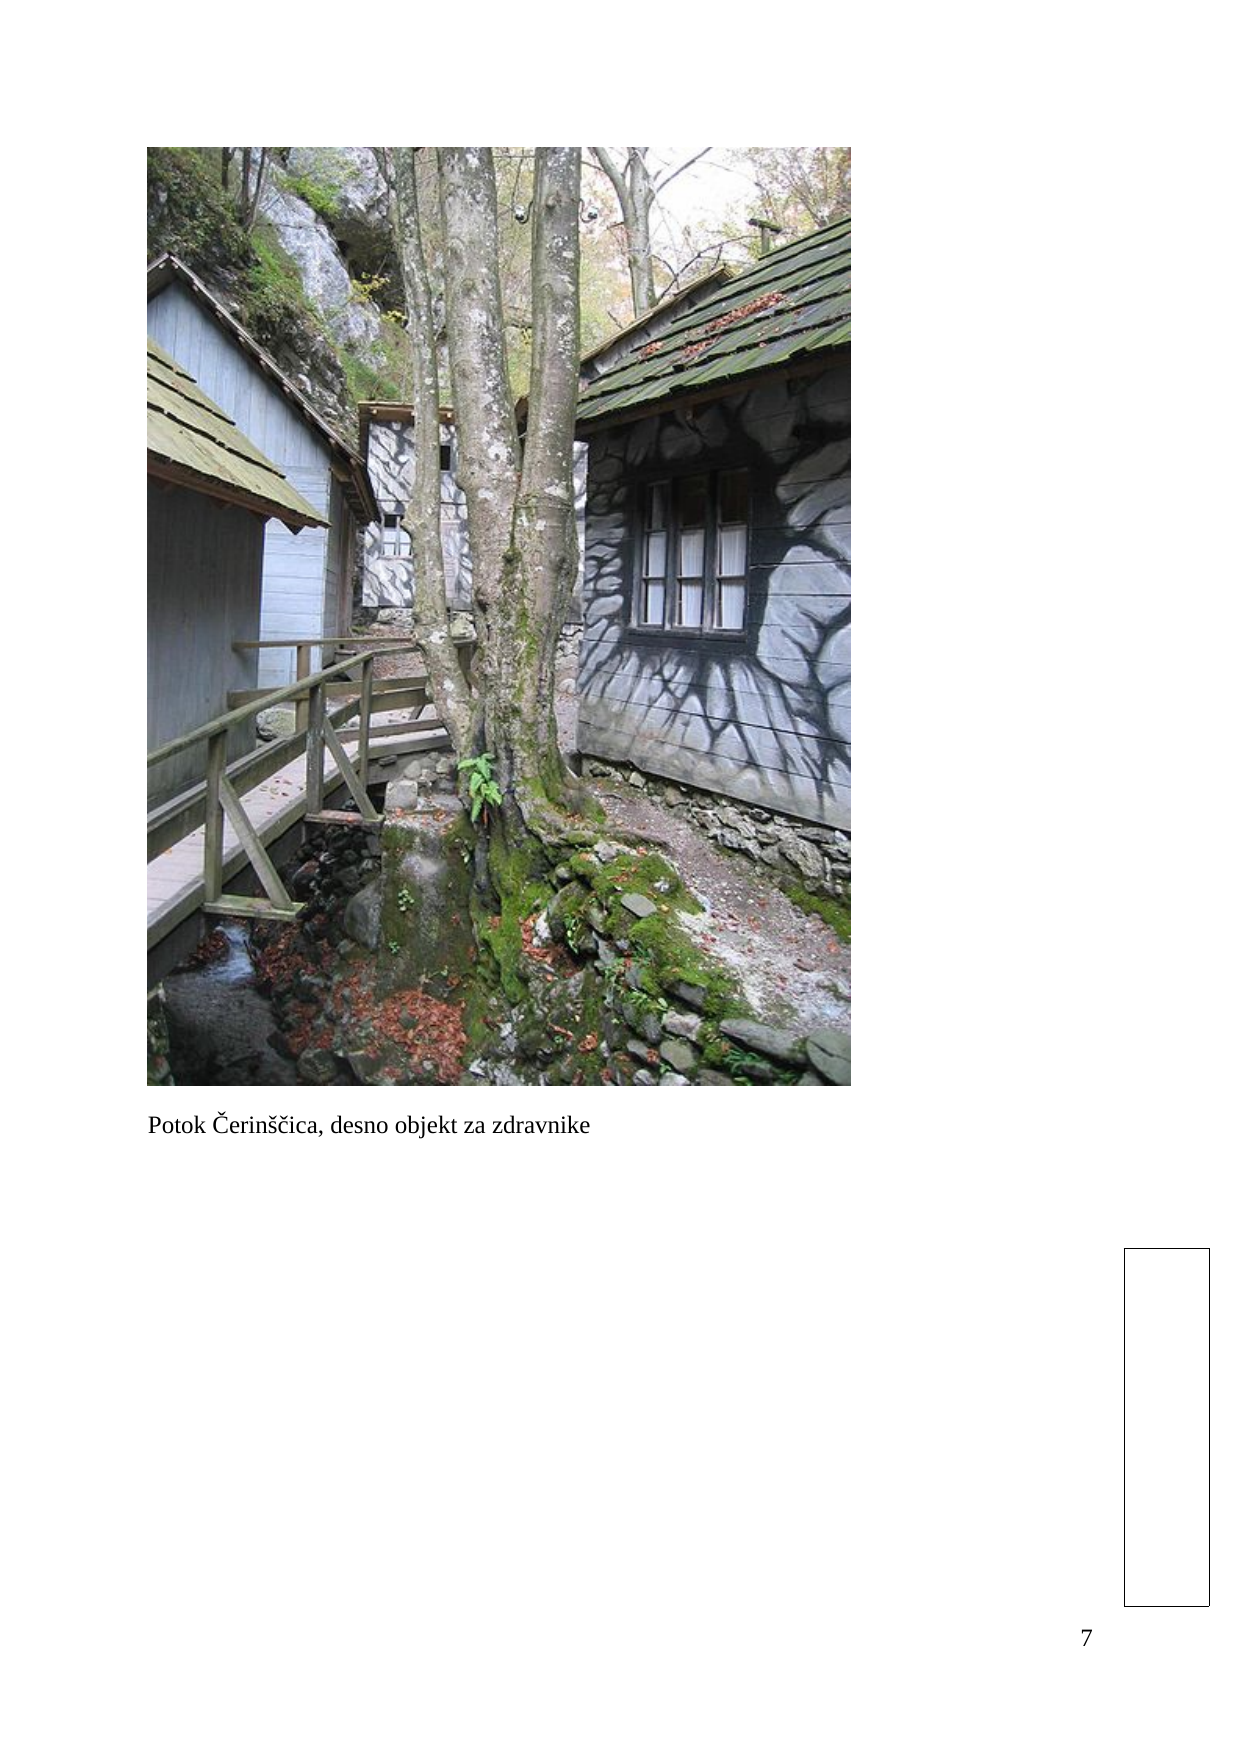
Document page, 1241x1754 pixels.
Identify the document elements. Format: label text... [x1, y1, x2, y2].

subtitle Potok Čerinščica, desno objekt za zdravnike [148, 1111, 1093, 1139]
picture [147, 147, 851, 1086]
